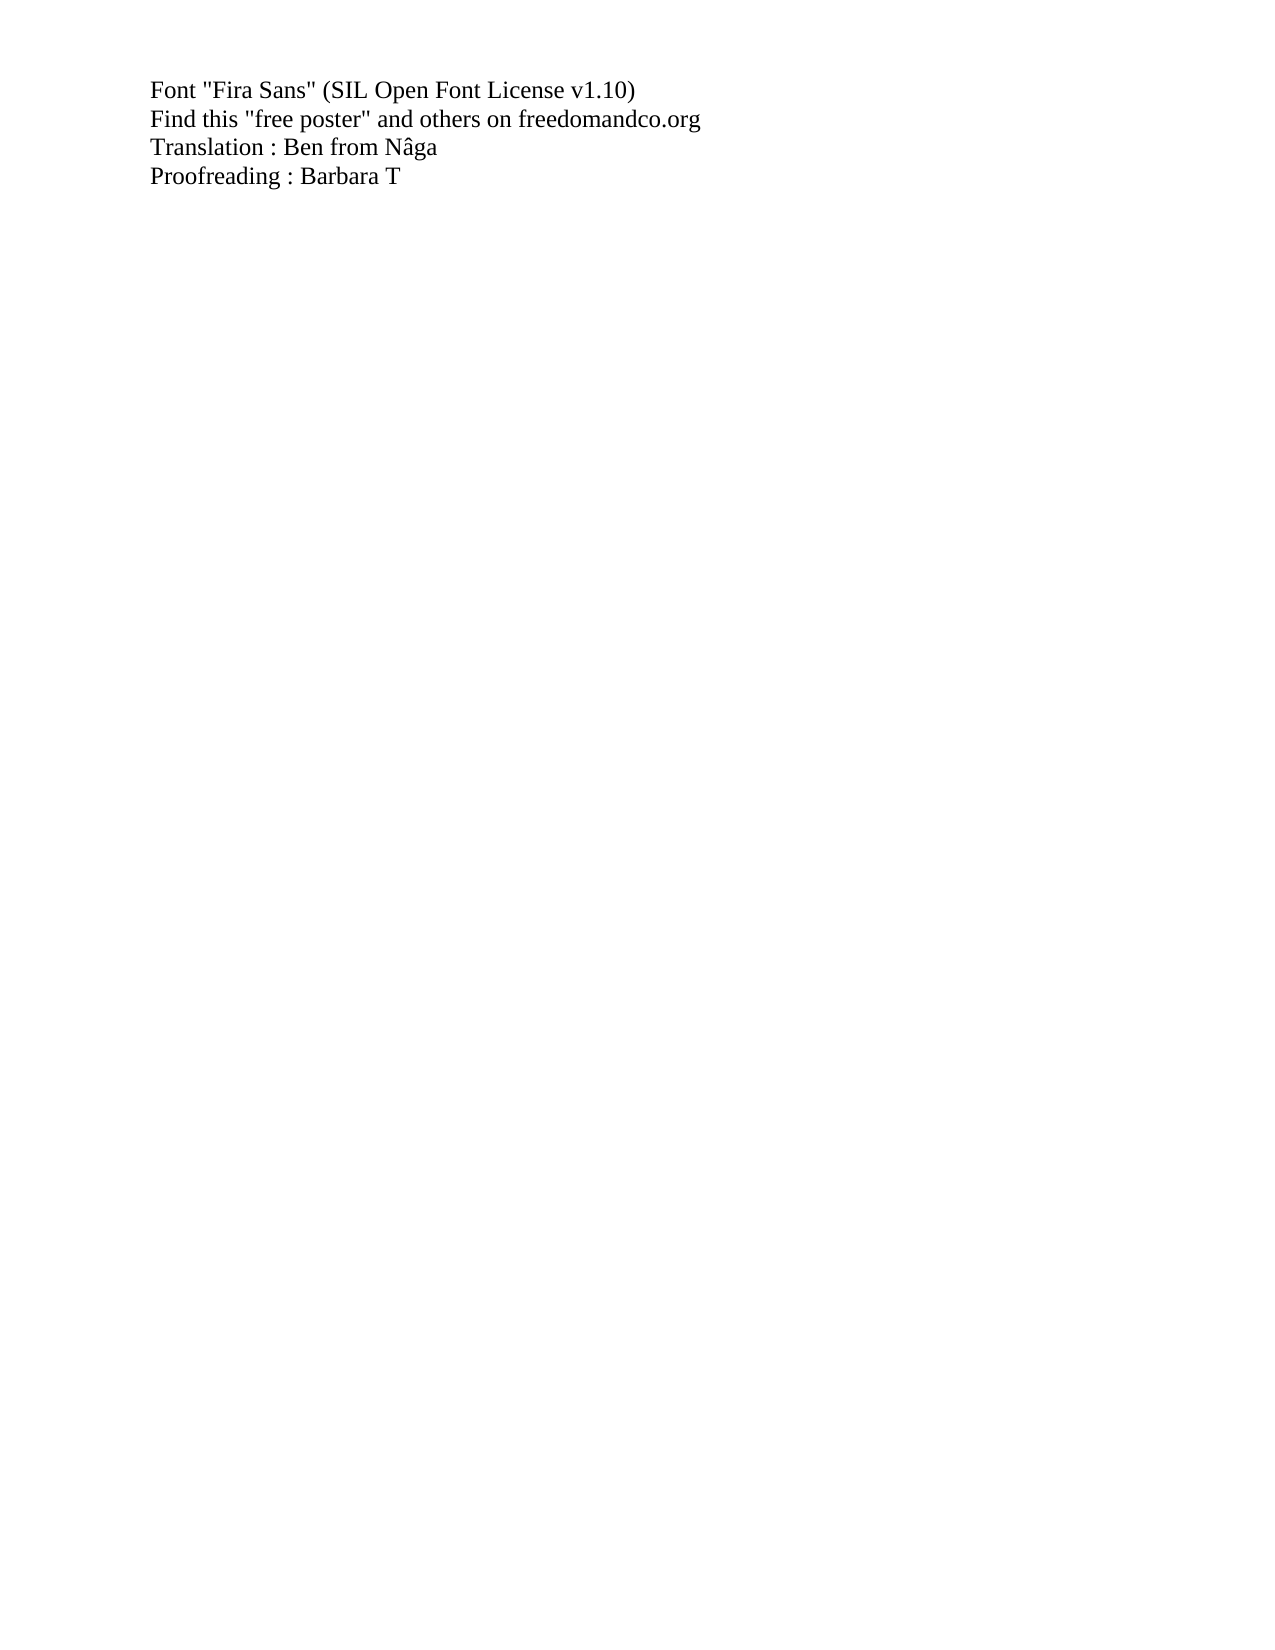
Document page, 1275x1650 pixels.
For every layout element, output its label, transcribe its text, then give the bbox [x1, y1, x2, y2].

text Proofreading : Barbara T [150, 161, 1125, 190]
text Font "Fira Sans" (SIL Open Font License v1.10) Find this "free poster" and others on freedomandco.org Translation : Ben from Nâga [150, 75, 1125, 161]
